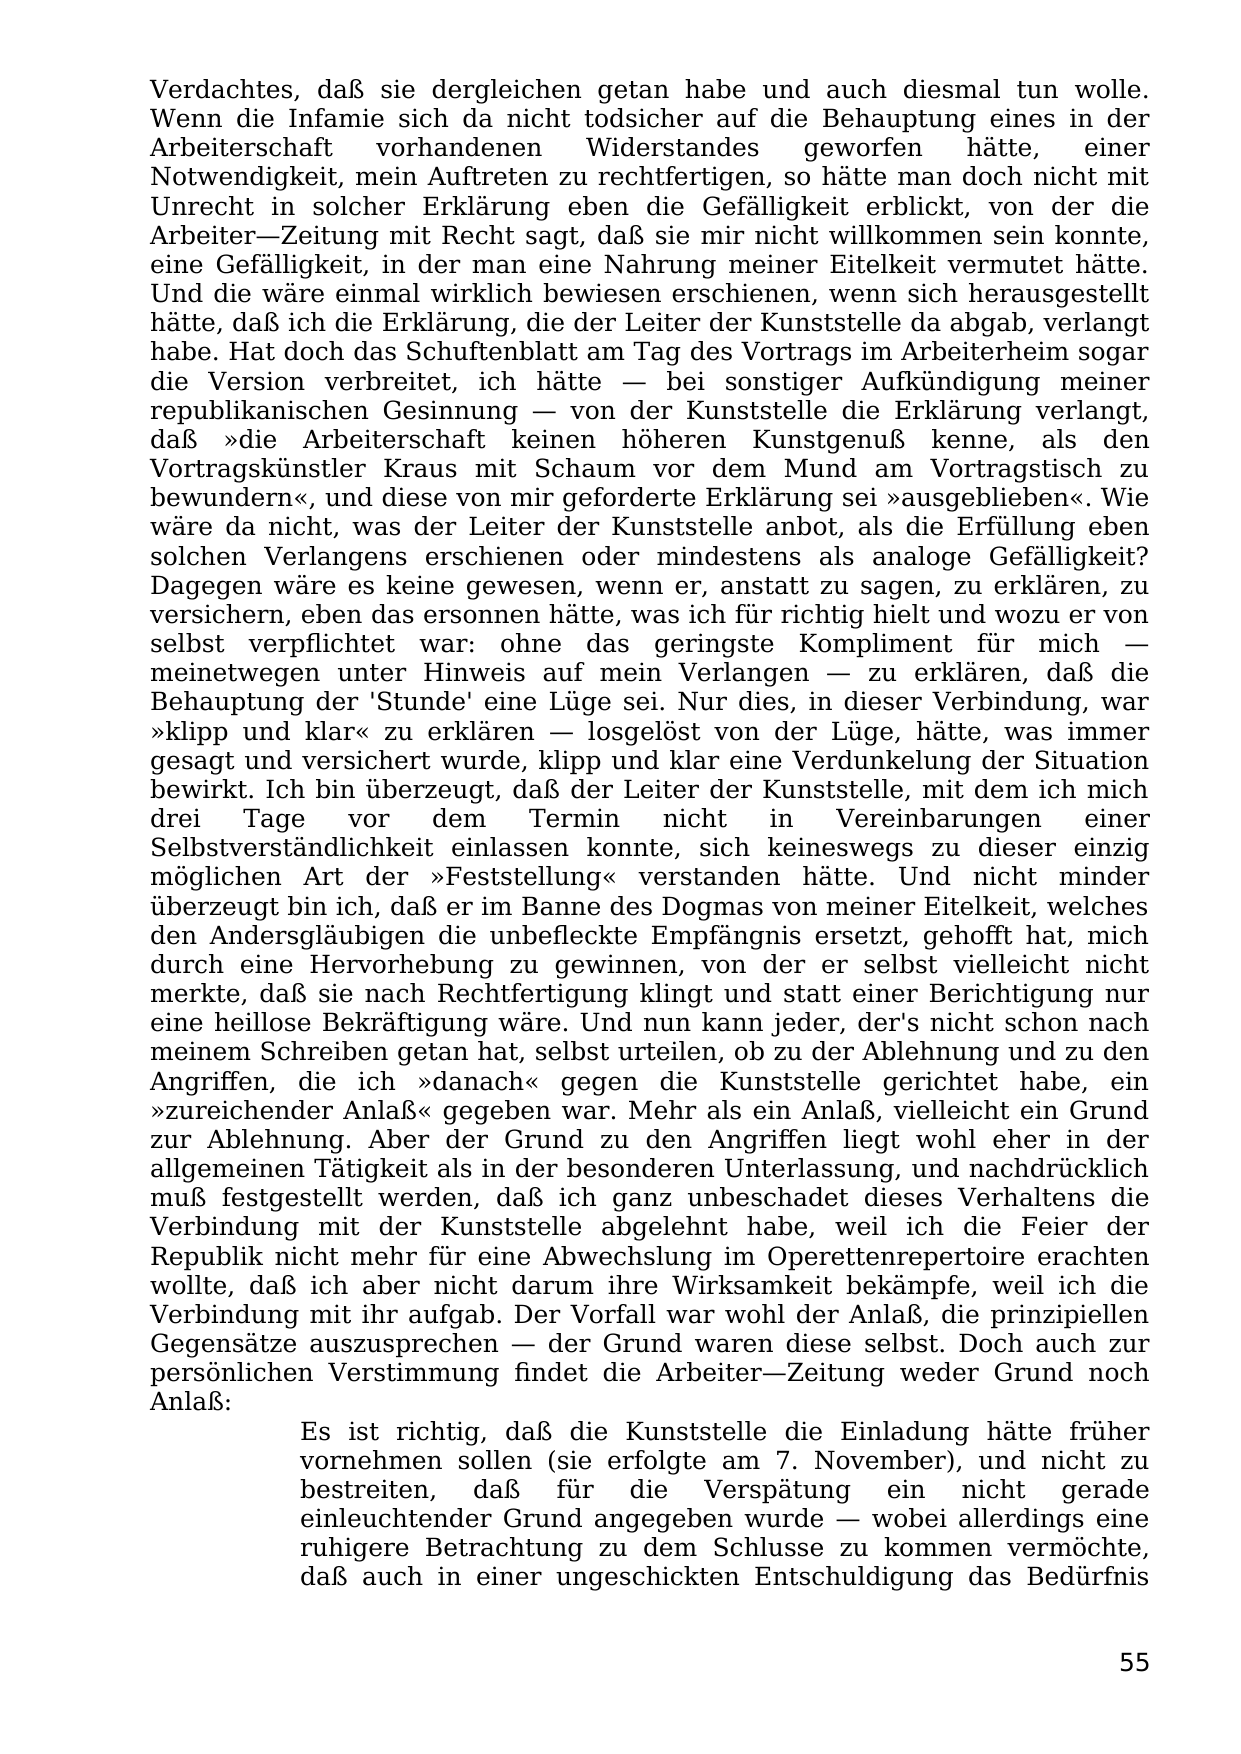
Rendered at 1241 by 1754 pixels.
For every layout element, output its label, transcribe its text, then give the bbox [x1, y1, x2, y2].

text Verdachtes, daß sie dergleichen getan habe und auch diesmal tun wolle. Wenn die Infamie sich da nicht todsicher auf die Behauptung eines in der Arbeiterschaft vorhandenen Widerstandes geworfen hätte, einer Notwendigkeit, mein Auftreten zu rechtfertigen, so hätte man doch nicht mit Unrecht in solcher Erklärung eben die Gefälligkeit erblickt, von der die Arbeiter—Zeitung mit Recht sagt, daß sie mir nicht willkommen sein konnte, eine Gefälligkeit, in der man eine Nahrung meiner Eitelkeit vermutet hätte. Und die wäre einmal wirklich bewiesen erschienen, wenn sich herausgestellt hätte, daß ich die Erklärung, die der Leiter der Kunststelle da abgab, verlangt habe. Hat doch das Schuftenblatt am Tag des Vortrags im Arbeiterheim sogar die Version verbreitet, ich hätte — bei sonstiger Aufkündigung meiner republikanischen Gesinnung — von der Kunststelle die Erklärung verlangt, daß »die Arbeiterschaft keinen höheren Kunstgenuß kenne, als den Vortragskünstler Kraus mit Schaum vor dem Mund am Vortragstisch zu bewundern«, und diese von mir geforderte Erklärung sei »ausgeblieben«. Wie wäre da nicht, was der Leiter der Kunststelle anbot, als die Erfüllung eben solchen Verlangens erschienen oder mindestens als analoge Gefälligkeit? Dagegen wäre es keine gewesen, wenn er, anstatt zu sagen, zu erklären, zu versichern, eben das ersonnen hätte, was ich für richtig hielt und wozu er von selbst verpflichtet war: ohne das geringste Kompliment für mich — meinetwegen unter Hinweis auf mein Verlangen — zu erklären, daß die Behauptung der 'Stunde' eine Lüge sei. Nur dies, in dieser Verbindung, war »klipp und klar« zu erklären — losgelöst von der Lüge, hätte, was immer gesagt und versichert wurde, klipp und klar eine Verdunkelung der Situation bewirkt. Ich bin überzeugt, daß der Leiter der Kunststelle, mit dem ich mich drei Tage vor dem Termin nicht in Vereinbarungen einer Selbstverständlichkeit einlassen konnte, sich keineswegs zu dieser einzig möglichen Art der »Feststellung« verstanden hätte. Und nicht minder überzeugt bin ich, daß er im Banne des Dogmas von meiner Eitelkeit, welches den Andersgläubigen die unbefleckte Empfängnis ersetzt, gehofft hat, mich durch eine Hervorhebung zu gewinnen, von der er selbst vielleicht nicht merkte, daß sie nach Rechtfertigung klingt und statt einer Berichtigung nur eine heillose Bekräftigung wäre. Und nun kann jeder, der's nicht schon nach meinem Schreiben getan hat, selbst urteilen, ob zu der Ablehnung und zu den Angriffen, die ich »danach« gegen die Kunststelle gerichtet habe, ein »zureichender Anlaß« gegeben war. Mehr als ein Anlaß, vielleicht ein Grund zur Ablehnung. Aber der Grund zu den Angriffen liegt wohl eher in der allgemeinen Tätigkeit als in der besonderen Unterlassung, und nachdrücklich muß festgestellt werden, daß ich ganz unbeschadet dieses Verhaltens die Verbindung mit der Kunststelle abgelehnt habe, weil ich die Feier der Republik nicht mehr für eine Abwechslung im Operettenrepertoire erachten wollte, daß ich aber nicht darum ihre Wirksamkeit bekämpfe, weil ich die Verbindung mit ihr aufgab. Der Vorfall war wohl der Anlaß, die prinzipiellen Gegensätze auszusprechen — der Grund waren diese selbst. Doch auch zur persönlichen Verstimmung findet die Arbeiter—Zeitung weder Grund noch Anlaß: [150, 75, 1151, 1417]
text Es ist richtig, daß die Kunststelle die Einladung hätte früher vornehmen sollen (sie erfolgte am 7. November), und nicht zu bestreiten, daß für die Verspätung ein nicht gerade einleuchtender Grund angegeben wurde — wobei allerdings eine ruhigere Betrachtung zu dem Schlusse zu kommen vermöchte, daß auch in einer ungeschickten Entschuldigung das Bedürfnis [300, 1417, 1151, 1592]
